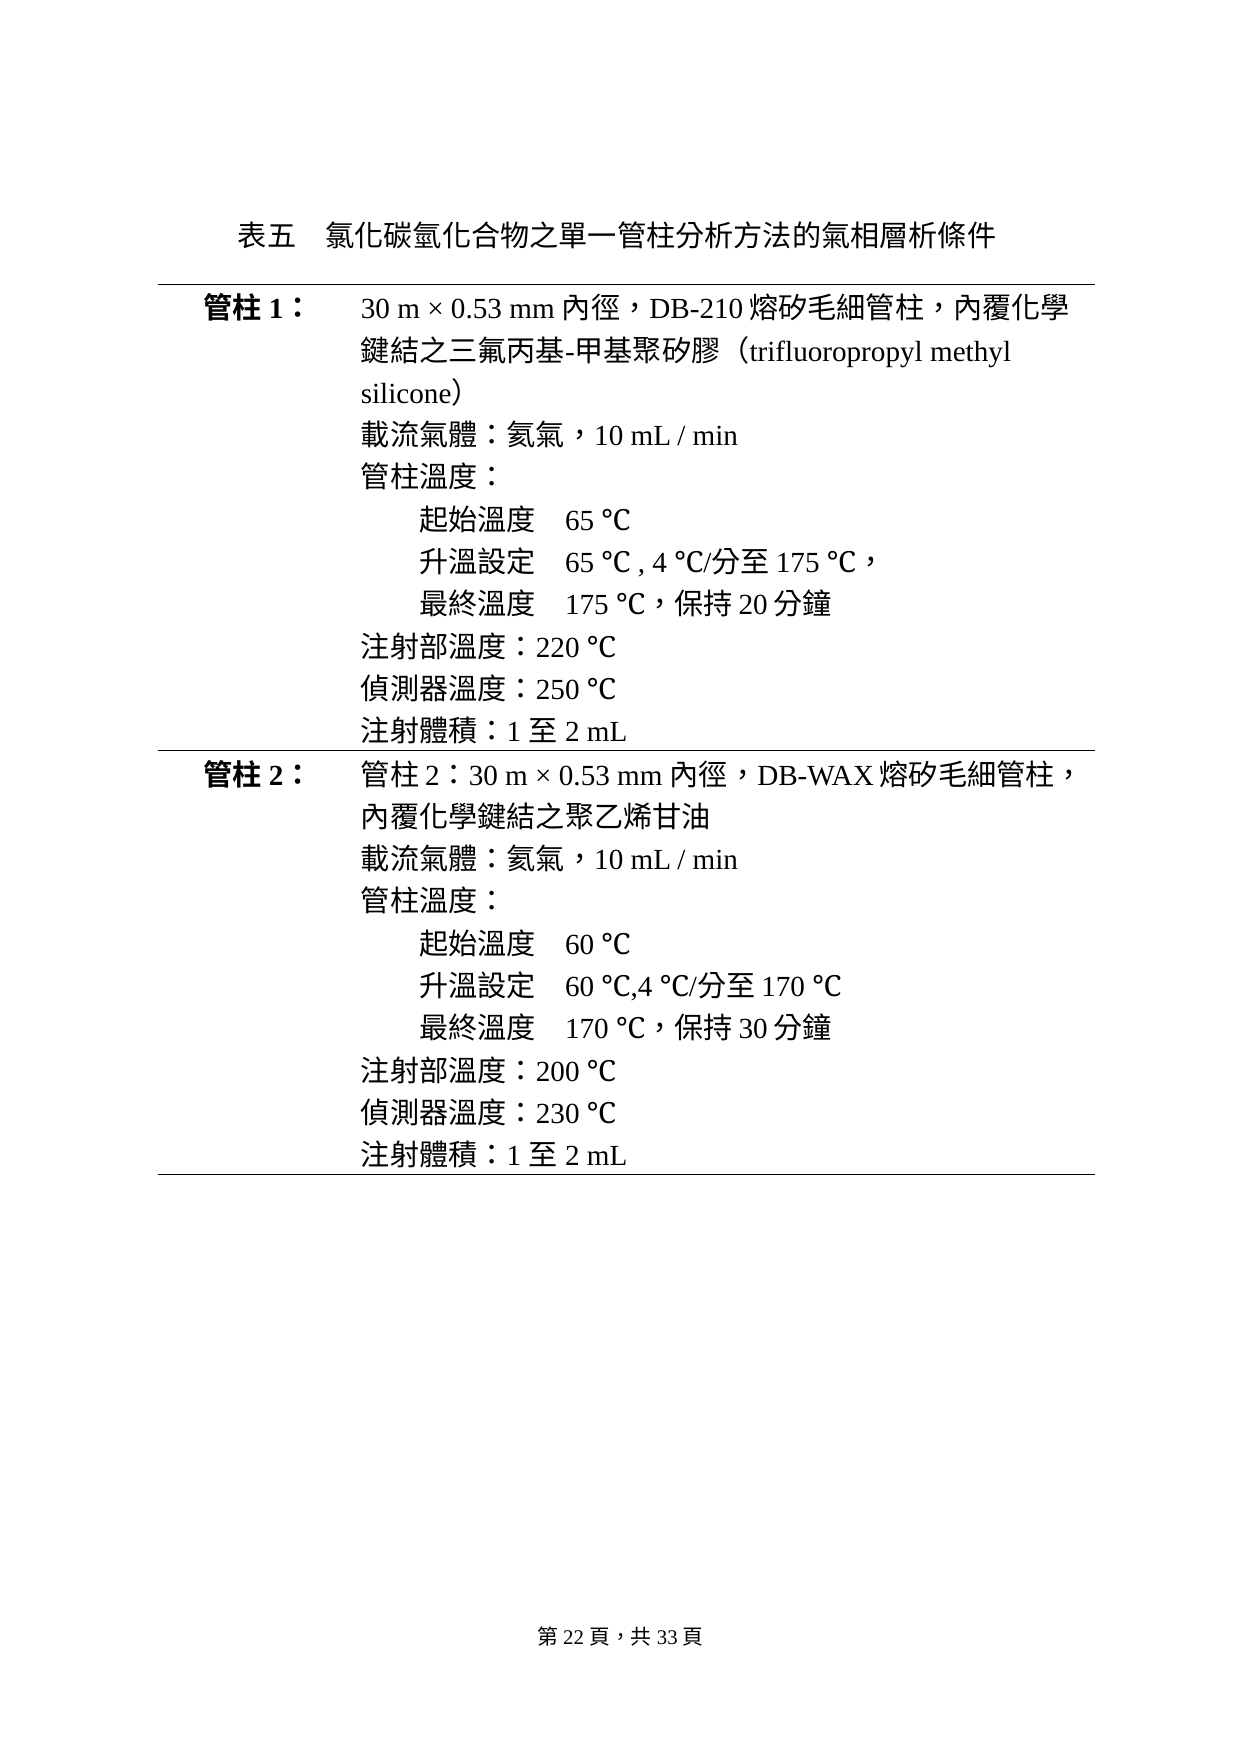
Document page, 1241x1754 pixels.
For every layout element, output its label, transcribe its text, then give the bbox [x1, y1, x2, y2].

table_header 30 m × 0.53 mm 內徑，DB-210熔矽毛細管柱，內覆化學鍵結之三氟丙基-甲基聚矽膠（trifluoropropyl methyl silicone） 載流氣體：氦氣，10 mL / min 管柱溫度： 起始溫度 65 ℃ 升溫設定 65 ℃ , 4 ℃/分至175 ℃， 最終溫度 175 ℃，保持20分鐘 注射部溫度：220 ℃ 偵測器溫度：250 ℃ 注射體積：1 至 2 mL [358, 285, 1095, 750]
table_cell 管柱2：30 m × 0.53 mm 內徑，DB-WAX熔矽毛細管柱，內覆化學鍵結之聚乙烯甘油 載流氣體：氦氣，10 mL / min 管柱溫度： 起始溫度 60 ℃ 升溫設定 60 ℃,4 ℃/分至170 ℃ 最終溫度 170 ℃，保持30分鐘 注射部溫度：200 ℃ 偵測器溫度：230 ℃ 注射體積：1 至 2 mL [358, 751, 1095, 1174]
table_cell 管柱 2： [158, 751, 358, 1174]
table_header 管柱 1： [158, 285, 358, 750]
text 表五 氯化碳氫化合物之單一管柱分析方法的氣相層析條件 [158, 212, 1083, 255]
